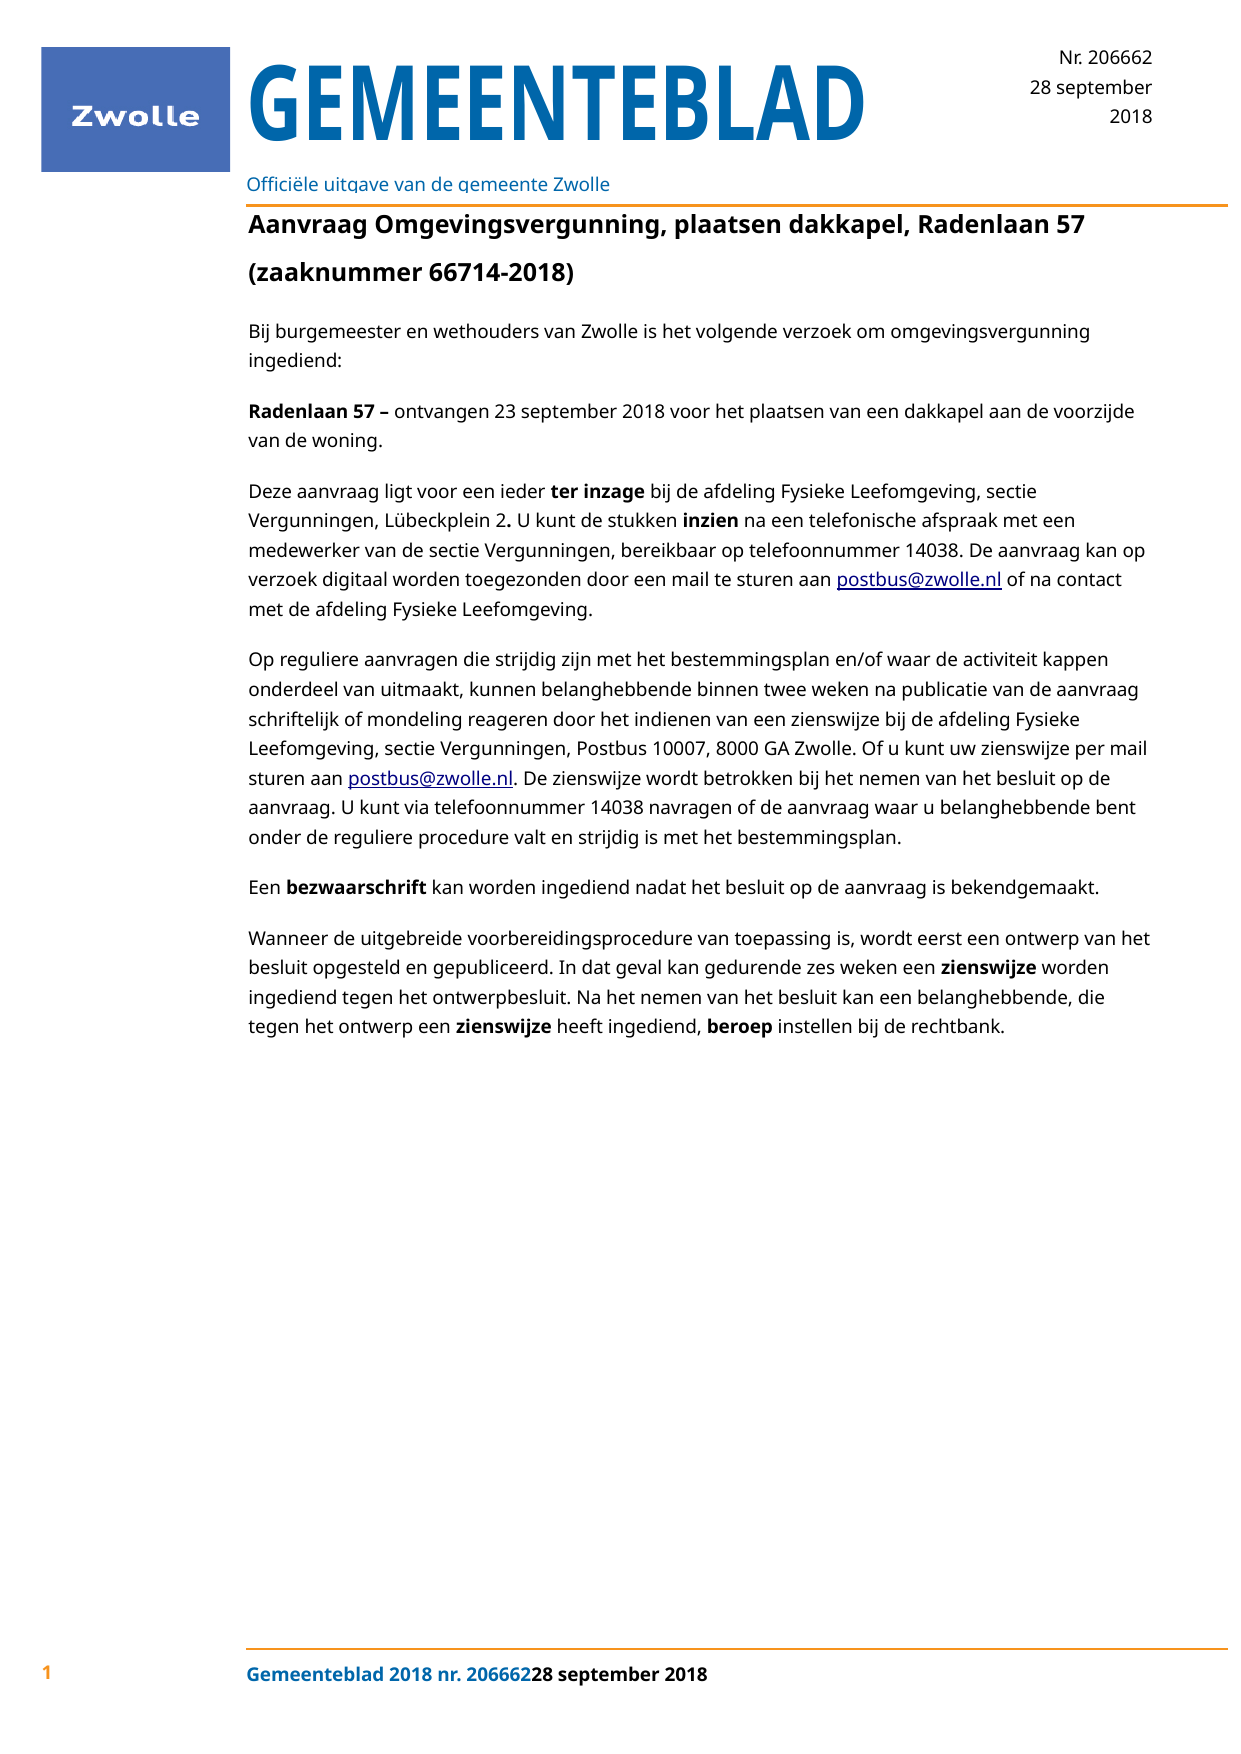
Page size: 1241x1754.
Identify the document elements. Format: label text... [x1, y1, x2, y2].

text Bij burgemeester en wethouders van Zwolle is het volgende verzoek om omgevingsvergunning ingediend: [248, 318, 1152, 373]
text Aanvraag Omgevingsvergunning, plaatsen dakkapel, Radenlaan 57 (zaaknummer 66714-2018) [248, 207, 1152, 288]
text Radenlaan 57 – ontvangen 23 september 2018 voor het plaatsen van een dakkapel aan de voorzijde van de woning. [248, 398, 1152, 453]
picture [41, 47, 231, 172]
text Een bezwaarschrift kan worden ingediend nadat het besluit op de aanvraag is bekendgemaakt. [248, 874, 1152, 900]
text Deze aanvraag ligt voor een ieder ter inzage bij de afdeling Fysieke Leefomgeving, sectie Vergunningen, Lübeckplein 2. U kunt de stukken inzien na een telefonische afspraak met een medewerker van de sectie Vergunningen, bereikbaar op telefoonnummer 14038. De aanvraag kan op verzoek digitaal worden toegezonden door een mail te sturen aan postbus@zwolle.nl of na contact met de afdeling Fysieke Leefomgeving. [248, 478, 1152, 622]
text Wanneer de uitgebreide voorbereidingsprocedure van toepassing is, wordt eerst een ontwerp van het besluit opgesteld en gepubliceerd. In dat geval kan gedurende zes weken een zienswijze worden ingediend tegen het ontwerpbesluit. Na het nemen van het besluit kan een belanghebbende, die tegen het ontwerp een zienswijze heeft ingediend, beroep instellen bij de rechtbank. [248, 925, 1152, 1039]
text Op reguliere aanvragen die strijdig zijn met het bestemmingsplan en/of waar de activiteit kappen onderdeel van uitmaakt, kunnen belanghebbende binnen twee weken na publicatie van de aanvraag schriftelijk of mondeling reageren door het indienen van een zienswijze bij de afdeling Fysieke Leefomgeving, sectie Vergunningen, Postbus 10007, 8000 GA Zwolle. Of u kunt uw zienswijze per mail sturen aan postbus@zwolle.nl. De zienswijze wordt betrokken bij het nemen van het besluit op de aanvraag. U kunt via telefoonnummer 14038 navragen of de aanvraag waar u belanghebbende bent onder de reguliere procedure valt en strijdig is met het bestemmingsplan. [248, 647, 1152, 850]
